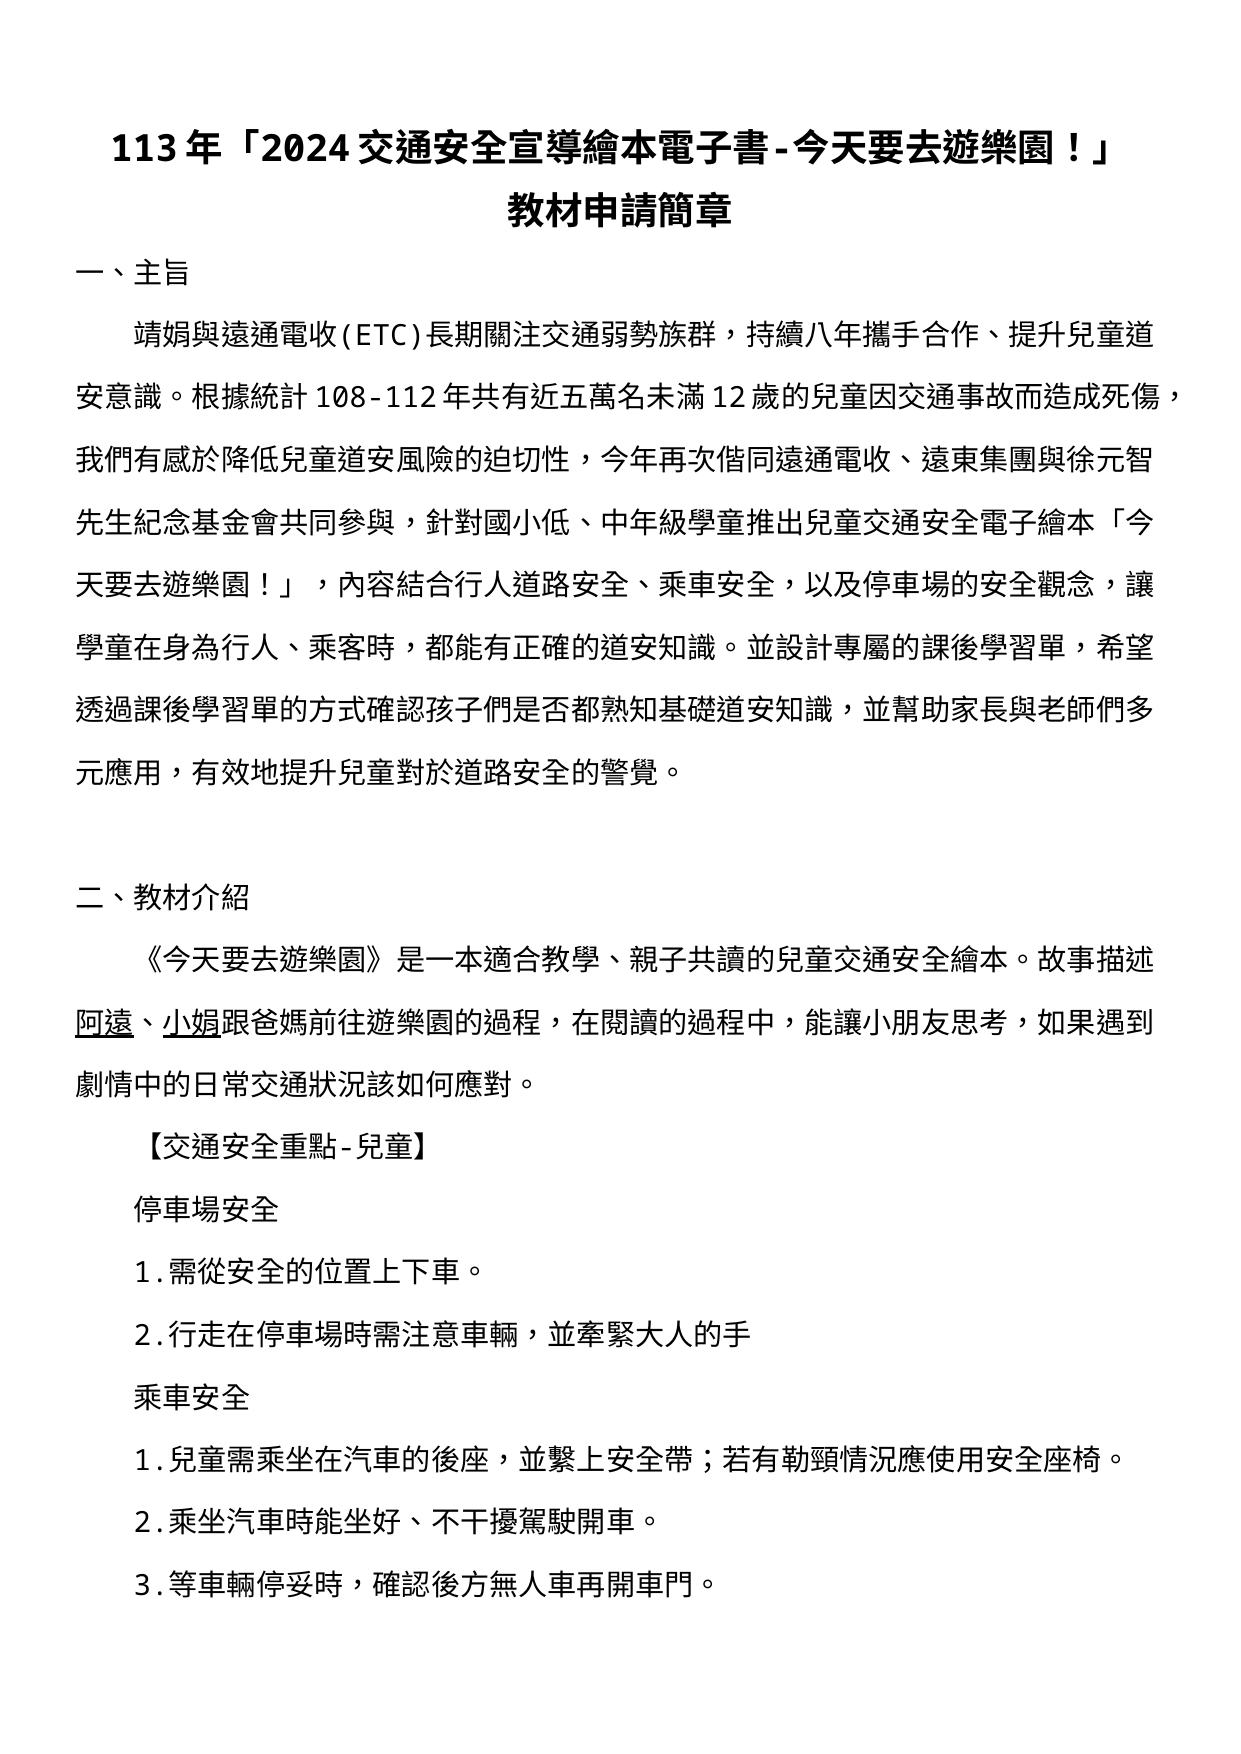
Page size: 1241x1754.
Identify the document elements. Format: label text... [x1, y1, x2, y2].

text 《今天要去遊樂園》是一本適合教學、親子共讀的兒童交通安全繪本。故事描述阿遠、小娟跟爸媽前往遊樂園的過程，在閱讀的過程中，能讓小朋友思考，如果遇到劇情中的日常交通狀況該如何應對。 [75, 916, 1165, 1104]
text 1.兒童需乘坐在汽車的後座，並繫上安全帶；若有勒頸情況應使用安全座椅。 [75, 1416, 1165, 1479]
text 靖娟與遠通電收(ETC)長期關注交通弱勢族群，持續八年攜手合作、提升兒童道安意識。根據統計108-112年共有近五萬名未滿12歲的兒童因交通事故而造成死傷，我們有感於降低兒童道安風險的迫切性，今年再次偕同遠通電收、遠東集團與徐元智先生紀念基金會共同參與，針對國小低、中年級學童推出兒童交通安全電子繪本「今天要去遊樂園！」，內容結合行人道路安全、乘車安全，以及停車場的安全觀念，讓學童在身為行人、乘客時，都能有正確的道安知識。並設計專屬的課後學習單，希望透過課後學習單的方式確認孩子們是否都熟知基礎道安知識，並幫助家長與老師們多元應用，有效地提升兒童對於道路安全的警覺。 [75, 291, 1165, 791]
text 113年「2024交通安全宣導繪本電子書-今天要去遊樂園！」 [75, 104, 1165, 166]
text 二、教材介紹 [75, 854, 1165, 916]
text 教材申請簡章 [75, 166, 1165, 229]
text 一、主旨 [75, 229, 1165, 291]
text 3.等車輛停妥時，確認後方無人車再開車門。 [75, 1541, 1165, 1604]
text 1.需從安全的位置上下車。 [75, 1229, 1165, 1291]
text 2.行走在停車場時需注意車輛，並牽緊大人的手 [75, 1291, 1165, 1354]
text 【交通安全重點-兒童】 [75, 1104, 1165, 1166]
text 乘車安全 [75, 1354, 1165, 1416]
text 停車場安全 [75, 1166, 1165, 1229]
text 2.乘坐汽車時能坐好、不干擾駕駛開車。 [75, 1479, 1165, 1541]
